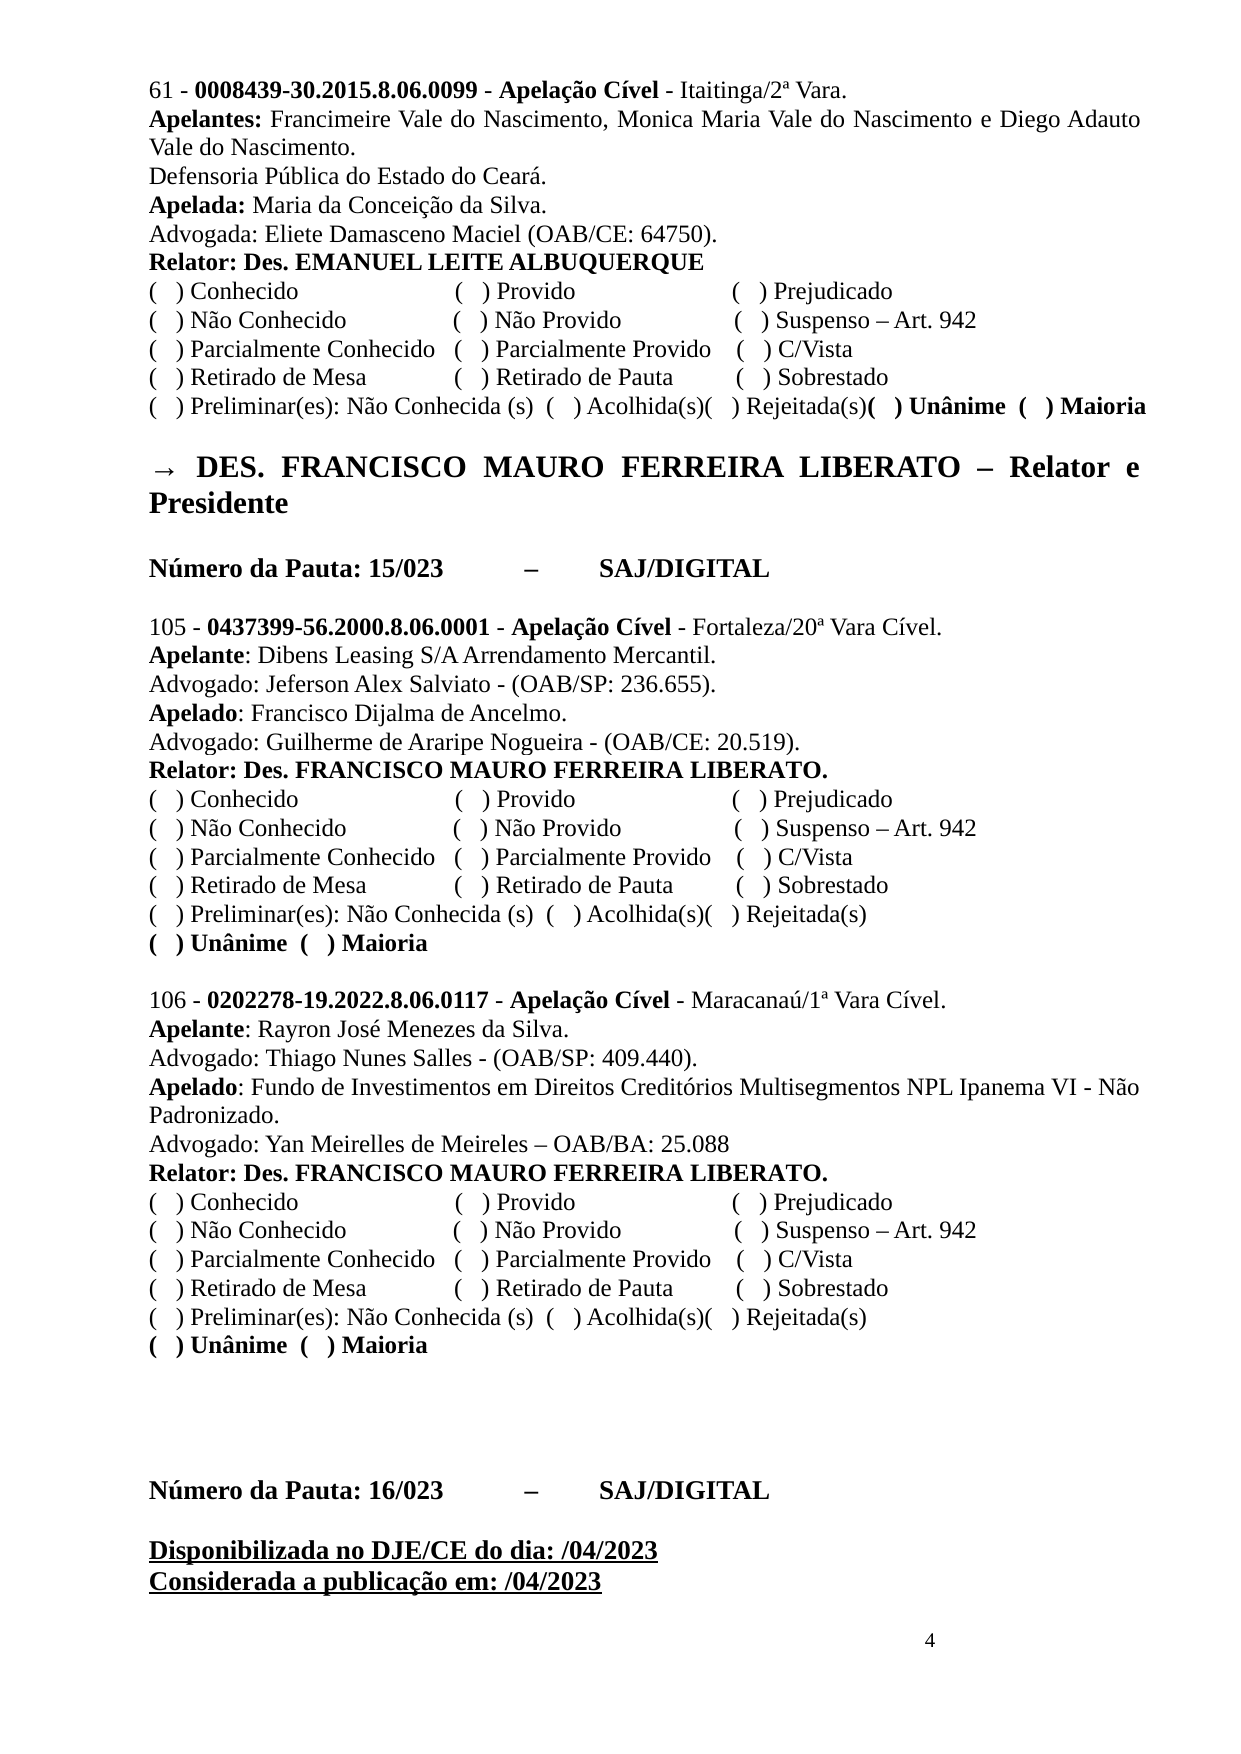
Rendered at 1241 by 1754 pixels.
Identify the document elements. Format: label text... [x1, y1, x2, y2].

text Número da Pauta: 16/023 – SAJ/DIGITAL [148, 1474, 1141, 1505]
text ( ) Retirado de Mesa ( ) Retirado de Pauta ( ) Sobrestado [148, 362, 1158, 391]
text Relator: Des. FRANCISCO MAURO FERREIRA LIBERATO. [148, 1158, 1141, 1187]
text ( ) Parcialmente Conhecido ( ) Parcialmente Provido ( ) C/Vista [148, 1244, 1158, 1273]
text ( ) Conhecido ( ) Provido ( ) Prejudicado [148, 276, 1141, 305]
text ( ) Parcialmente Conhecido ( ) Parcialmente Provido ( ) C/Vista [148, 334, 1158, 362]
text ( ) Unânime ( ) Maioria [148, 1330, 1158, 1359]
text Relator: Des. EMANUEL LEITE ALBUQUERQUE [148, 247, 1141, 276]
text Apelante: Rayron José Menezes da Silva. [148, 1014, 1141, 1043]
text Advogada: Eliete Damasceno Maciel (OAB/CE: 64750). [148, 219, 1141, 247]
text ( ) Unânime ( ) Maioria [148, 928, 1158, 957]
text Advogado: Thiago Nunes Salles - (OAB/SP: 409.440). [148, 1043, 1141, 1072]
text Considerada a publicação em: /04/2023 [148, 1565, 1141, 1596]
text ( ) Preliminar(es): Não Conhecida (s) ( ) Acolhida(s)( ) Rejeitada(s)( ) Unânime ( ) Maioria [148, 391, 1158, 420]
text Número da Pauta: 15/023 – SAJ/DIGITAL [148, 552, 1141, 583]
text Defensoria Pública do Estado do Ceará. [148, 161, 1141, 190]
text Apelado: Francisco Dijalma de Ancelmo. [148, 698, 1141, 727]
text 105 - 0437399-56.2000.8.06.0001 - Apelação Cível - Fortaleza/20ª Vara Cível. [148, 612, 1141, 640]
text ( ) Parcialmente Conhecido ( ) Parcialmente Provido ( ) C/Vista [148, 842, 1158, 870]
text 61 - 0008439-30.2015.8.06.0099 - Apelação Cível - Itaitinga/2ª Vara. [148, 75, 1141, 104]
text ( ) Não Conhecido ( ) Não Provido ( ) Suspenso – Art. 942 [148, 813, 1158, 842]
text ( ) Preliminar(es): Não Conhecida (s) ( ) Acolhida(s)( ) Rejeitada(s) [148, 1302, 1158, 1330]
text ( ) Retirado de Mesa ( ) Retirado de Pauta ( ) Sobrestado [148, 870, 1158, 899]
text Apelado: Fundo de Investimentos em Direitos Creditórios Multisegmentos NPL Ipanema VI - Não Padronizado. [148, 1072, 1141, 1129]
text Apelada: Maria da Conceição da Silva. [148, 190, 1141, 219]
text 106 - 0202278-19.2022.8.06.0117 - Apelação Cível - Maracanaú/1ª Vara Cível. [148, 985, 1141, 1014]
text Advogado: Jeferson Alex Salviato - (OAB/SP: 236.655). [148, 669, 1141, 698]
text → DES. FRANCISCO MAURO FERREIRA LIBERATO – Relator e Presidente [148, 449, 1141, 521]
text ( ) Não Conhecido ( ) Não Provido ( ) Suspenso – Art. 942 [148, 305, 1158, 334]
text ( ) Conhecido ( ) Provido ( ) Prejudicado [148, 784, 1141, 813]
text Apelante: Dibens Leasing S/A Arrendamento Mercantil. [148, 640, 1141, 669]
text ( ) Conhecido ( ) Provido ( ) Prejudicado [148, 1187, 1141, 1215]
text Apelantes: Francimeire Vale do Nascimento, Monica Maria Vale do Nascimento e Diego Adauto Vale do Nascimento. [148, 104, 1141, 161]
text Advogado: Yan Meirelles de Meireles – OAB/BA: 25.088 [148, 1129, 1141, 1158]
text ( ) Preliminar(es): Não Conhecida (s) ( ) Acolhida(s)( ) Rejeitada(s) [148, 899, 1158, 928]
text ( ) Não Conhecido ( ) Não Provido ( ) Suspenso – Art. 942 [148, 1215, 1158, 1244]
text Disponibilizada no DJE/CE do dia: /04/2023 [148, 1534, 1141, 1565]
text Relator: Des. FRANCISCO MAURO FERREIRA LIBERATO. [148, 755, 1141, 784]
text Advogado: Guilherme de Araripe Nogueira - (OAB/CE: 20.519). [148, 727, 1141, 755]
text ( ) Retirado de Mesa ( ) Retirado de Pauta ( ) Sobrestado [148, 1273, 1158, 1302]
